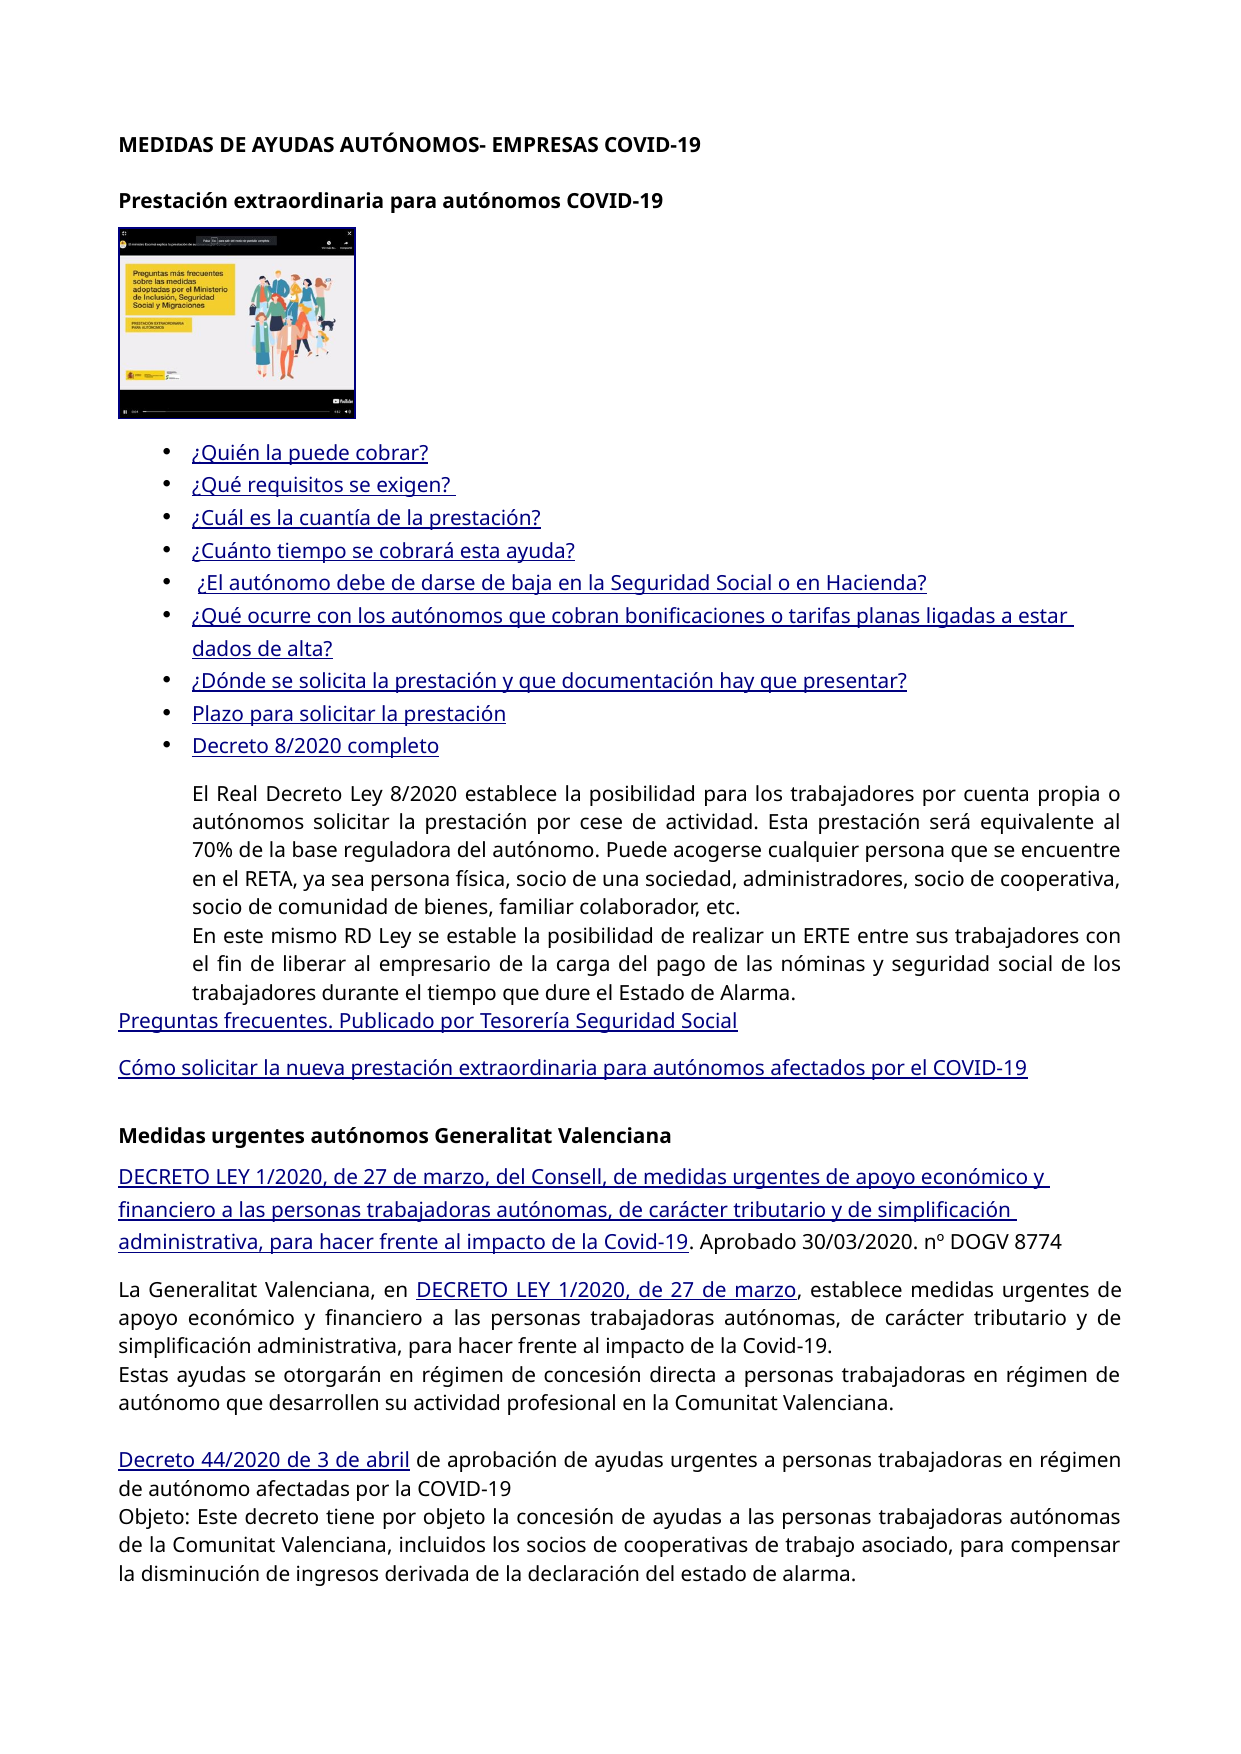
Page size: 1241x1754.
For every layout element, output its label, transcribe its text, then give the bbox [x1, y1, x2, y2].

text Preguntas frecuentes. Publicado por Tesorería Seguridad Social [118, 1006, 1122, 1034]
list ¿Quién la puede cobrar? [162, 438, 1122, 466]
list ¿Qué requisitos se exigen? [162, 471, 1122, 499]
picture [120, 229, 354, 418]
list Plazo para solicitar la prestación [162, 699, 1122, 727]
subtitle Prestación extraordinaria para autónomos COVID-19 [118, 186, 1122, 214]
subtitle Medidas urgentes autónomos Generalitat Valenciana [118, 1121, 1122, 1150]
text Objeto: Este decreto tiene por objeto la concesión de ayudas a las personas trabajadoras autónomas de la Comunitat Valenciana, incluidos los socios de cooperativas de trabajo asociado, para compensar la disminución de ingresos derivada de la declaración del estado de alarma. [118, 1502, 1122, 1587]
list ¿Cuánto tiempo se cobrará esta ayuda? [162, 536, 1122, 564]
list ¿Cuál es la cuantía de la prestación? [162, 503, 1122, 532]
text DECRETO LEY 1/2020, de 27 de marzo, del Consell, de medidas urgentes de apoyo económico y financiero a las personas trabajadoras autónomas, de carácter tributario y de simplificación administrativa, para hacer frente al impacto de la Covid-19. Aprobado 30/03/2020. nº DOGV 8774 [118, 1162, 1122, 1256]
text Estas ayudas se otorgarán en régimen de concesión directa a personas trabajadoras en régimen de autónomo que desarrollen su actividad profesional en la Comunitat Valenciana. [118, 1360, 1122, 1417]
list ¿Dónde se solicita la prestación y que documentación hay que presentar? [162, 666, 1122, 695]
list En este mismo RD Ley se estable la posibilidad de realizar un ERTE entre sus trabajadores con el fin de liberar al empresario de la carga del pago de las nóminas y seguridad social de los trabajadores durante el tiempo que dure el Estado de Alarma. [162, 921, 1122, 1006]
list ¿Qué ocurre con los autónomos que cobran bonificaciones o tarifas planas ligadas a estar dados de alta? [162, 601, 1122, 662]
text La Generalitat Valenciana, en DECRETO LEY 1/2020, de 27 de marzo, establece medidas urgentes de apoyo económico y financiero a las personas trabajadoras autónomas, de carácter tributario y de simplificación administrativa, para hacer frente al impacto de la Covid-19. [118, 1275, 1122, 1360]
text Cómo solicitar la nueva prestación extraordinaria para autónomos afectados por el COVID-19 [118, 1053, 1122, 1082]
list ¿El autónomo debe de darse de baja en la Seguridad Social o en Hacienda? [162, 568, 1122, 597]
subtitle MEDIDAS DE AYUDAS AUTÓNOMOS- EMPRESAS COVID-19 [118, 131, 1122, 159]
text Decreto 44/2020 de 3 de abril de aprobación de ayudas urgentes a personas trabajadoras en régimen de autónomo afectadas por la COVID-19 [118, 1445, 1122, 1502]
list Decreto 8/2020 completo [162, 731, 1122, 760]
list El Real Decreto Ley 8/2020 establece la posibilidad para los trabajadores por cuenta propia o autónomos solicitar la prestación por cese de actividad. Esta prestación será equivalente al 70% de la base reguladora del autónomo. Puede acogerse cualquier persona que se encuentre en el RETA, ya sea persona física, socio de una sociedad, administradores, socio de cooperativa, socio de comunidad de bienes, familiar colaborador, etc. [162, 779, 1122, 921]
